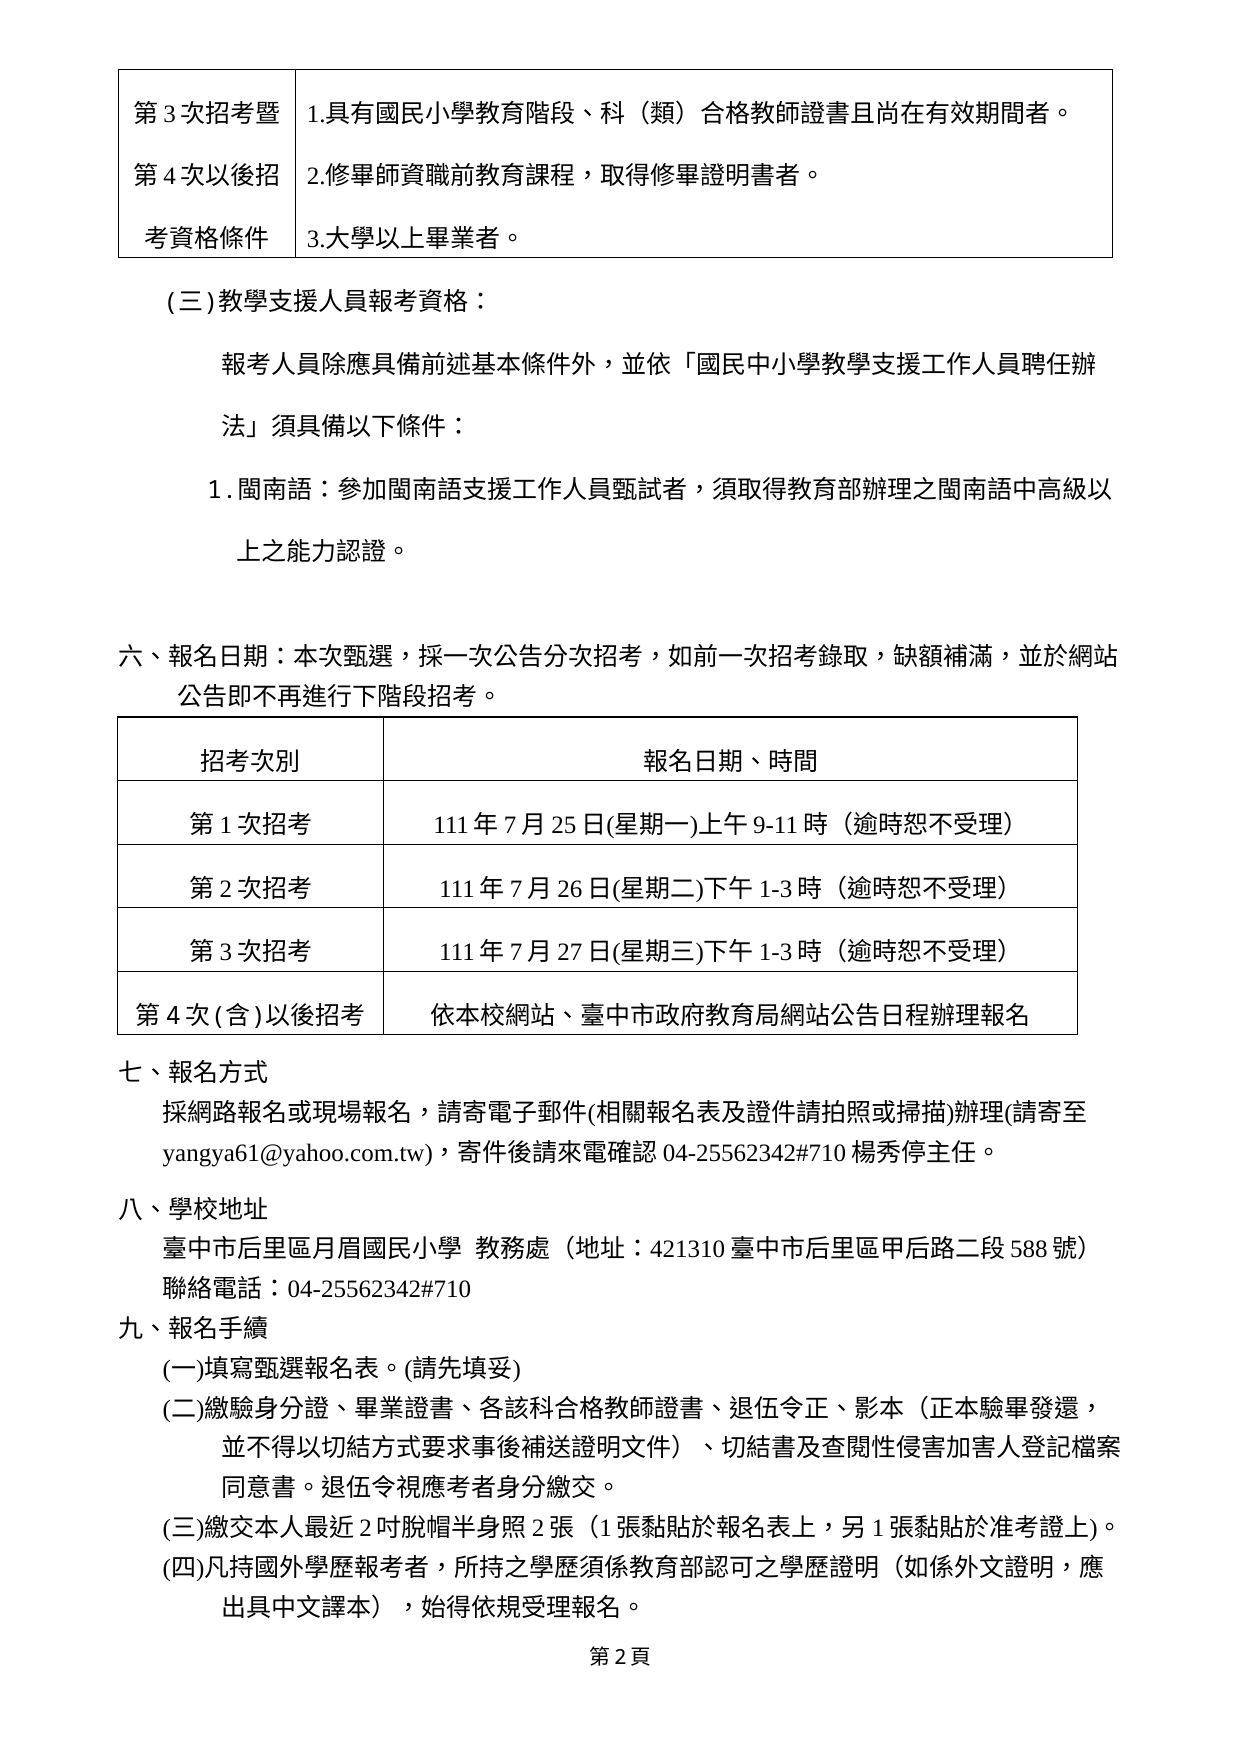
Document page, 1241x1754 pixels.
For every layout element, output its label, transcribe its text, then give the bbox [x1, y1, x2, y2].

text (一)填寫甄選報名表。(請先填妥) [162, 1348, 1122, 1384]
text 採網路報名或現場報名，請寄電子郵件(相關報名表及證件請拍照或掃描)辦理(請寄至yangya61@yahoo.com.tw)，寄件後請來電確認04-25562342#710楊秀停主任。 [162, 1092, 1122, 1168]
text (二)繳驗身分證、畢業證書、各該科合格教師證書、退伍令正、影本（正本驗畢發還，並不得以切結方式要求事後補送證明文件）、切結書及查閱性侵害加害人登記檔案同意書。退伍令視應考者身分繳交。 [162, 1388, 1122, 1504]
text 八、學校地址 [118, 1189, 1122, 1225]
table_cell 1.具有國民小學教育階段、科（類）合格教師證書且尚在有效期間者。 2.修畢師資職前教育課程，取得修畢證明書者。 3.大學以上畢業者。 [296, 70, 1112, 257]
text (三)教學支援人員報考資格： [118, 258, 1122, 321]
text 九、報名手續 [118, 1308, 1122, 1345]
text 報考人員除應具備前述基本條件外，並依「國民中小學教學支援工作人員聘任辦法」須具備以下條件： [221, 321, 1122, 446]
table_header 招考次別 [118, 718, 383, 780]
text (四)凡持國外學歷報考者，所持之學歷須係教育部認可之學歷證明（如係外文證明，應出具中文譯本），始得依規受理報名。 [162, 1547, 1122, 1623]
table_cell 依本校網站、臺中市政府教育局網站公告日程辦理報名 [384, 972, 1077, 1034]
table_cell 111年7月27日(星期三)下午1-3時（逾時恕不受理） [384, 908, 1077, 971]
table_cell 111年7月26日(星期二)下午1-3時（逾時恕不受理） [384, 845, 1077, 907]
table_cell 111年7月25日(星期一)上午9-11時（逾時恕不受理） [384, 781, 1077, 843]
table_cell 第3次招考暨 第4次以後招考資格條件 [119, 70, 295, 257]
table_header 報名日期、時間 [384, 718, 1077, 780]
table_cell 第1次招考 [118, 781, 383, 843]
text 七、報名方式 [118, 1052, 1122, 1089]
table_cell 第2次招考 [118, 845, 383, 907]
text (三)繳交本人最近2吋脫帽半身照2張（1張黏貼於報名表上，另1張黏貼於准考證上)。 [162, 1507, 1122, 1544]
text 臺中市后里區月眉國民小學 教務處（地址：421310臺中市后里區甲后路二段588號） [162, 1229, 1122, 1265]
table_cell 第4次(含)以後招考 [118, 972, 383, 1034]
text 1.閩南語：參加閩南語支援工作人員甄試者，須取得教育部辦理之閩南語中高級以上之能力認證。 [207, 446, 1122, 571]
text 聯絡電話：04-25562342#710 [162, 1269, 1122, 1305]
text 六、報名日期：本次甄選，採一次公告分次招考，如前一次招考錄取，缺額補滿，並於網站公告即不再進行下階段招考。 [118, 637, 1122, 713]
table_cell 第3次招考 [118, 908, 383, 971]
